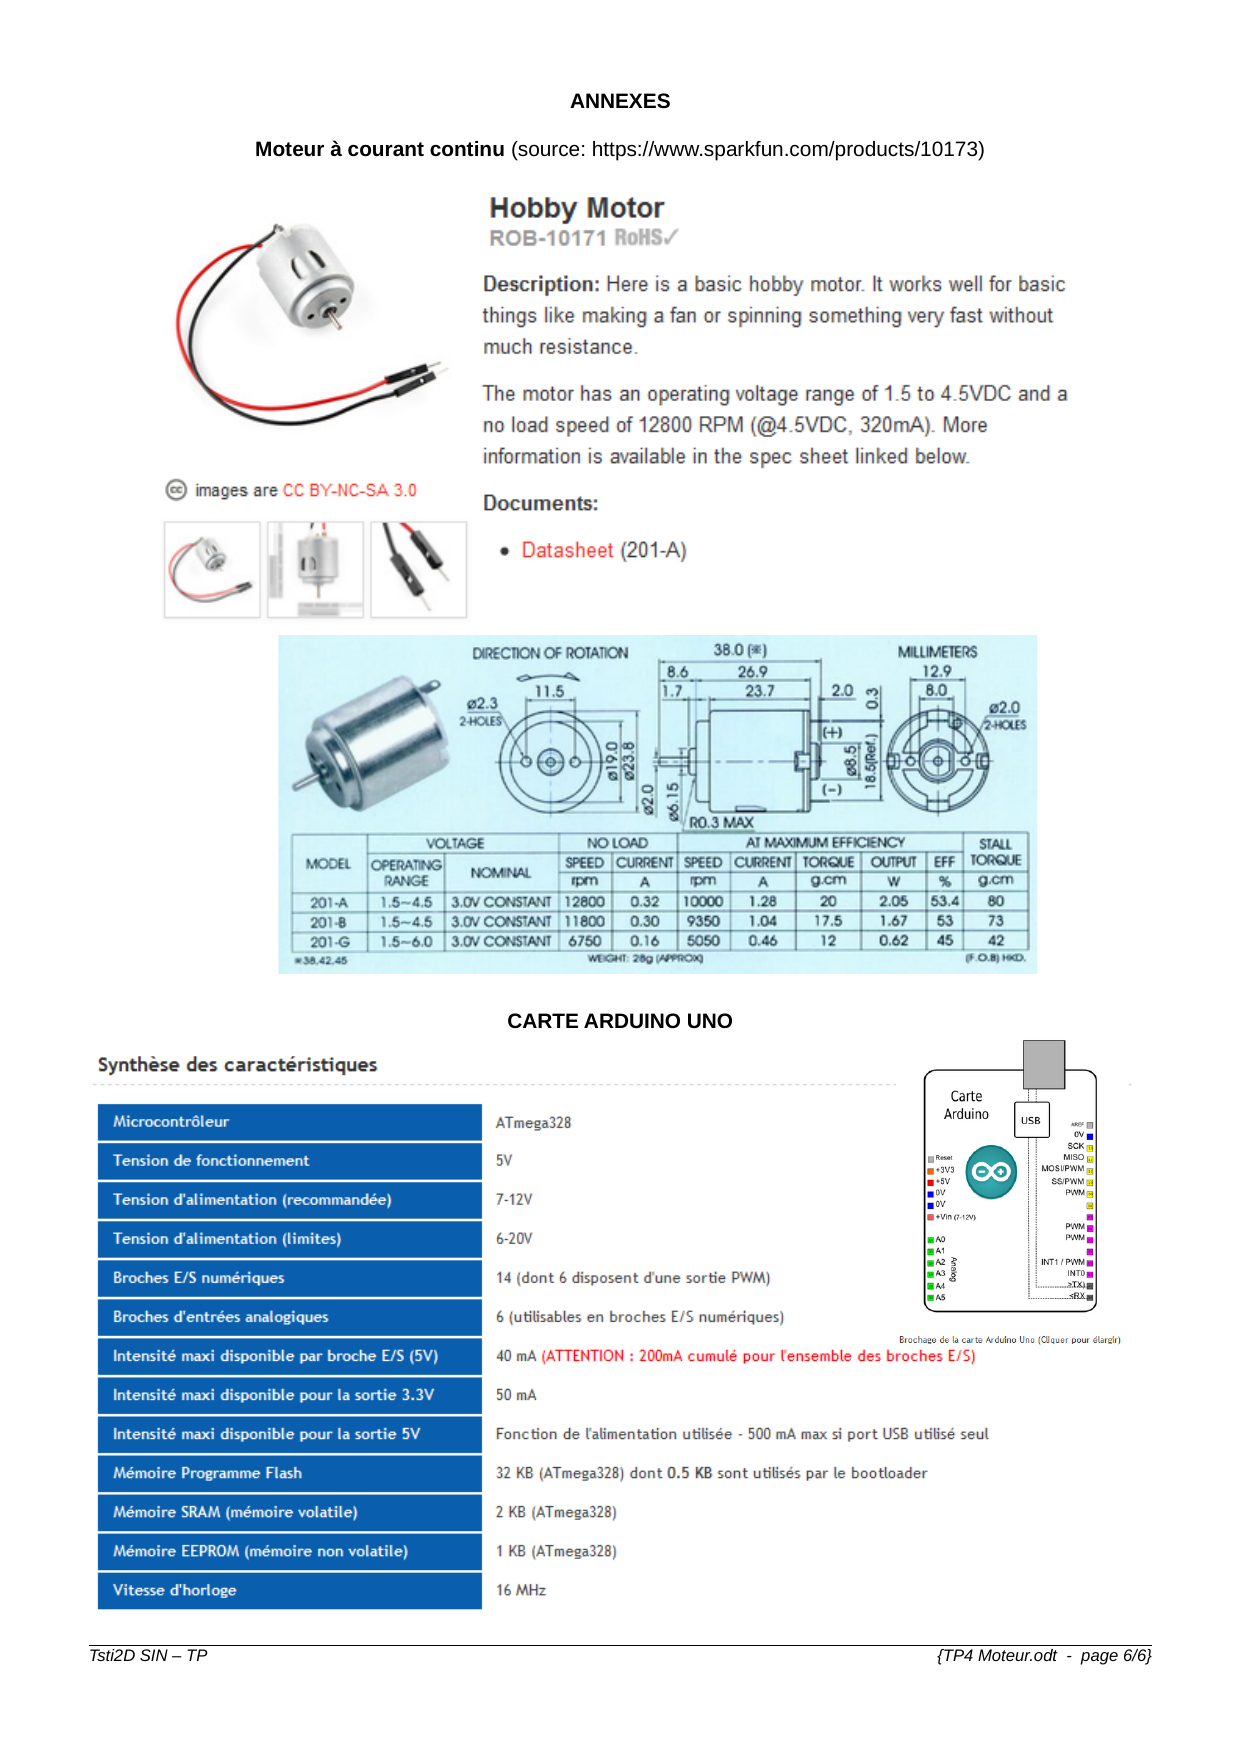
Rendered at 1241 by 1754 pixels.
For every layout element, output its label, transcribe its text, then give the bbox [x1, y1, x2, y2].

picture [161, 185, 1079, 628]
picture [88, 1033, 1152, 1627]
text CARTE ARDUINO UNO [88, 1009, 1152, 1033]
text Moteur à courant continu (source: https://www.sparkfun.com/products/10173) [88, 137, 1152, 161]
picture [278, 635, 1038, 974]
text ANNEXES [88, 88, 1152, 112]
